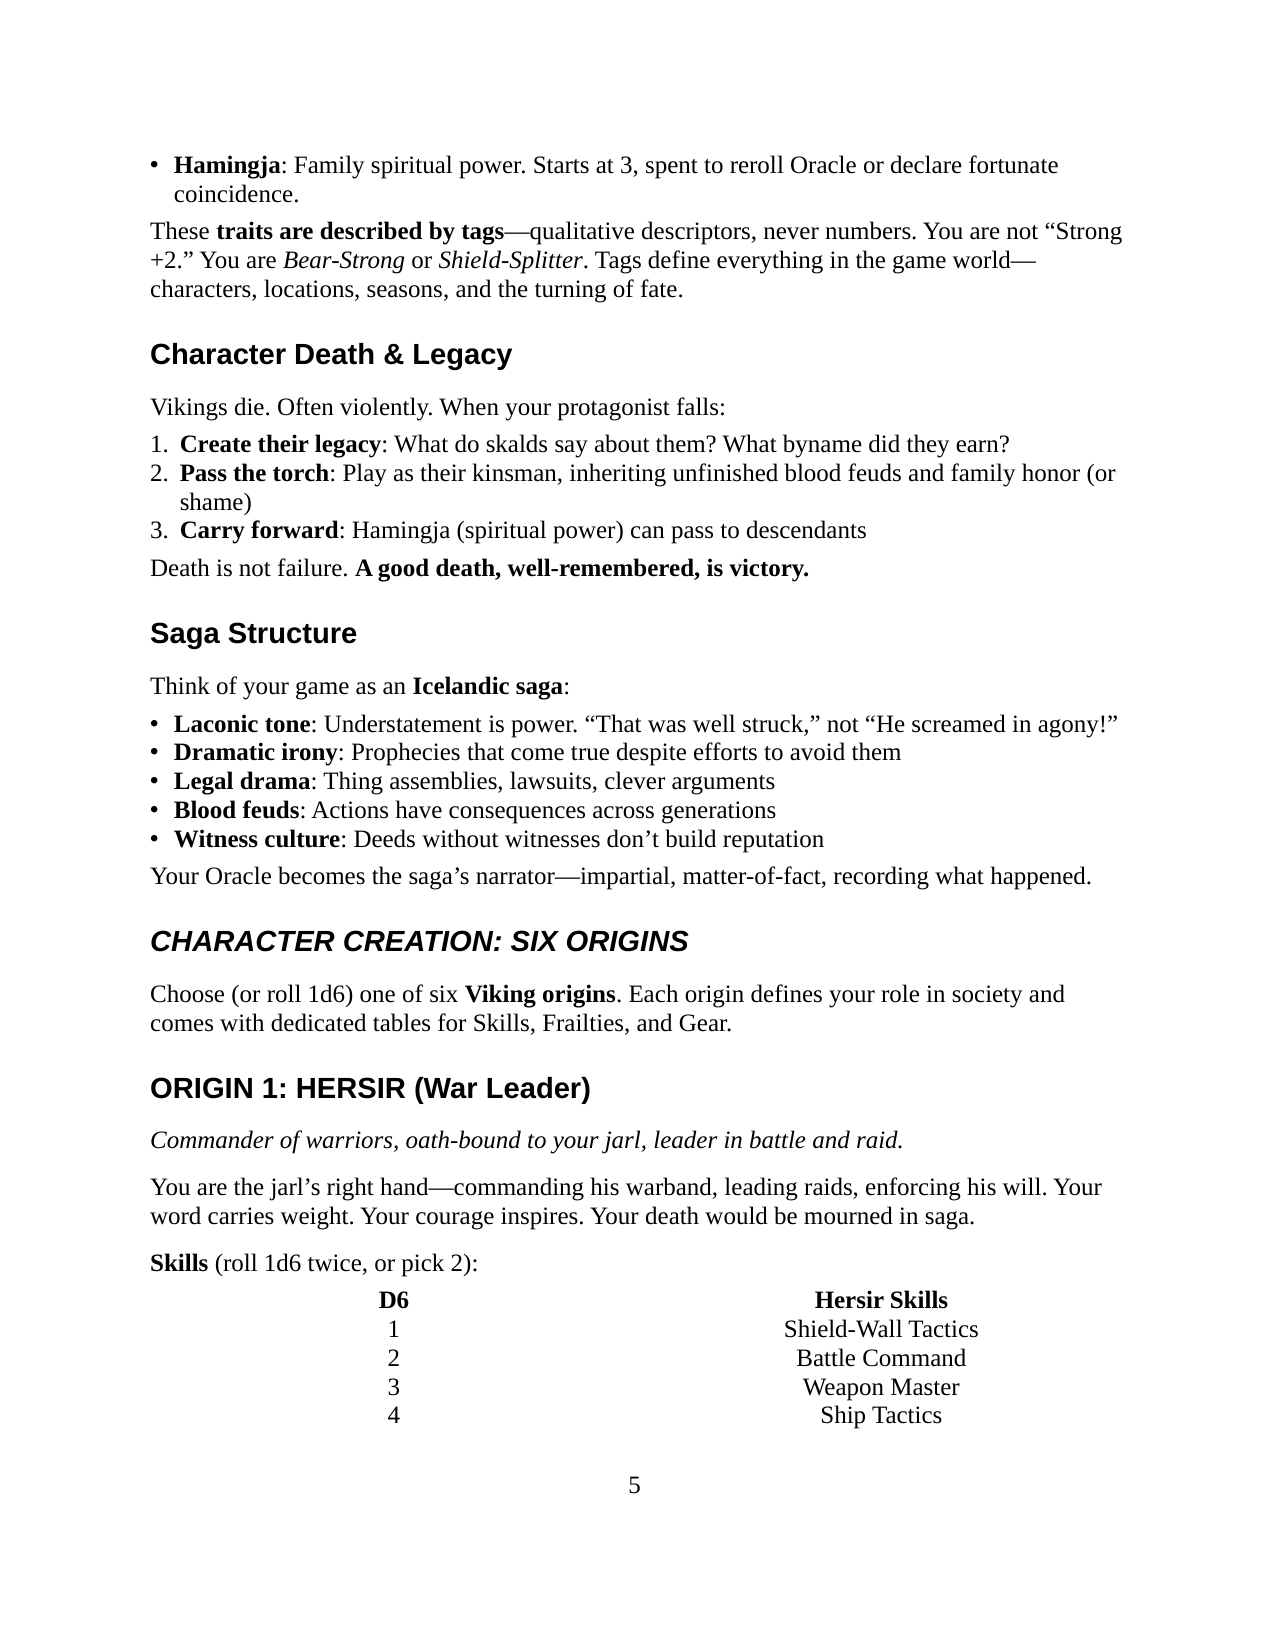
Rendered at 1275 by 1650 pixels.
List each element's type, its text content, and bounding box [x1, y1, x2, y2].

table_cell Shield-Wall Tactics [638, 1314, 1125, 1343]
list Legal drama: Thing assemblies, lawsuits, clever arguments [150, 766, 1125, 795]
text Vikings die. Often violently. When your protagonist falls: [150, 392, 1125, 420]
list Carry forward: Hamingja (spiritual power) can pass to descendants [150, 516, 1125, 544]
list Blood feuds: Actions have consequences across generations [150, 795, 1125, 824]
table_cell 4 [150, 1400, 637, 1429]
text You are the jarl’s right hand—commanding his warband, leading raids, enforcing his will. Your word carries weight. Your courage inspires. Your death would be mourned in saga. [150, 1172, 1125, 1230]
table_cell Battle Command [638, 1343, 1125, 1372]
list Hamingja: Family spiritual power. Starts at 3, spent to reroll Oracle or declare fortunate coincidence. [150, 150, 1125, 207]
subtitle ORIGIN 1: HERSIR (War Leader) [150, 1071, 1125, 1104]
list Create their legacy: What do skalds say about them? What byname did they earn? [150, 429, 1125, 458]
table_cell Ship Tactics [638, 1400, 1125, 1429]
subtitle Saga Structure [150, 616, 1125, 649]
text Death is not failure. A good death, well-remembered, is victory. [150, 553, 1125, 582]
subtitle CHARACTER CREATION: SIX ORIGINS [150, 924, 1125, 958]
list Pass the torch: Play as their kinsman, inheriting unfinished blood feuds and family honor (or shame) [150, 458, 1125, 516]
text Think of your game as an Icelandic saga: [150, 671, 1125, 700]
table_header D6 [150, 1285, 637, 1314]
table_cell 1 [150, 1314, 637, 1343]
text These traits are described by tags—qualitative descriptors, never numbers. You are not “Strong +2.” You are Bear-Strong or Shield-Splitter. Tags define everything in the game world—characters, locations, seasons, and the turning of fate. [150, 216, 1125, 303]
list Dramatic irony: Prophecies that come true despite efforts to avoid them [150, 737, 1125, 766]
text Your Oracle becomes the saga’s narrator—impartial, matter-of-fact, recording what happened. [150, 861, 1125, 890]
list Witness culture: Deeds without witnesses don’t build reputation [150, 824, 1125, 852]
text Choose (or roll 1d6) one of six Viking origins. Each origin defines your role in society and comes with dedicated tables for Skills, Frailties, and Gear. [150, 979, 1125, 1037]
text Commander of warriors, oath-bound to your jarl, leader in battle and raid. [150, 1126, 1125, 1154]
subtitle Character Death & Legacy [150, 337, 1125, 370]
text Skills (roll 1d6 twice, or pick 2): [150, 1248, 1125, 1276]
table_cell Weapon Master [638, 1372, 1125, 1400]
table_cell 3 [150, 1372, 637, 1400]
list Laconic tone: Understatement is power. “That was well struck,” not “He screamed in agony!” [150, 709, 1125, 737]
table_cell 2 [150, 1343, 637, 1372]
table_header Hersir Skills [638, 1285, 1125, 1314]
